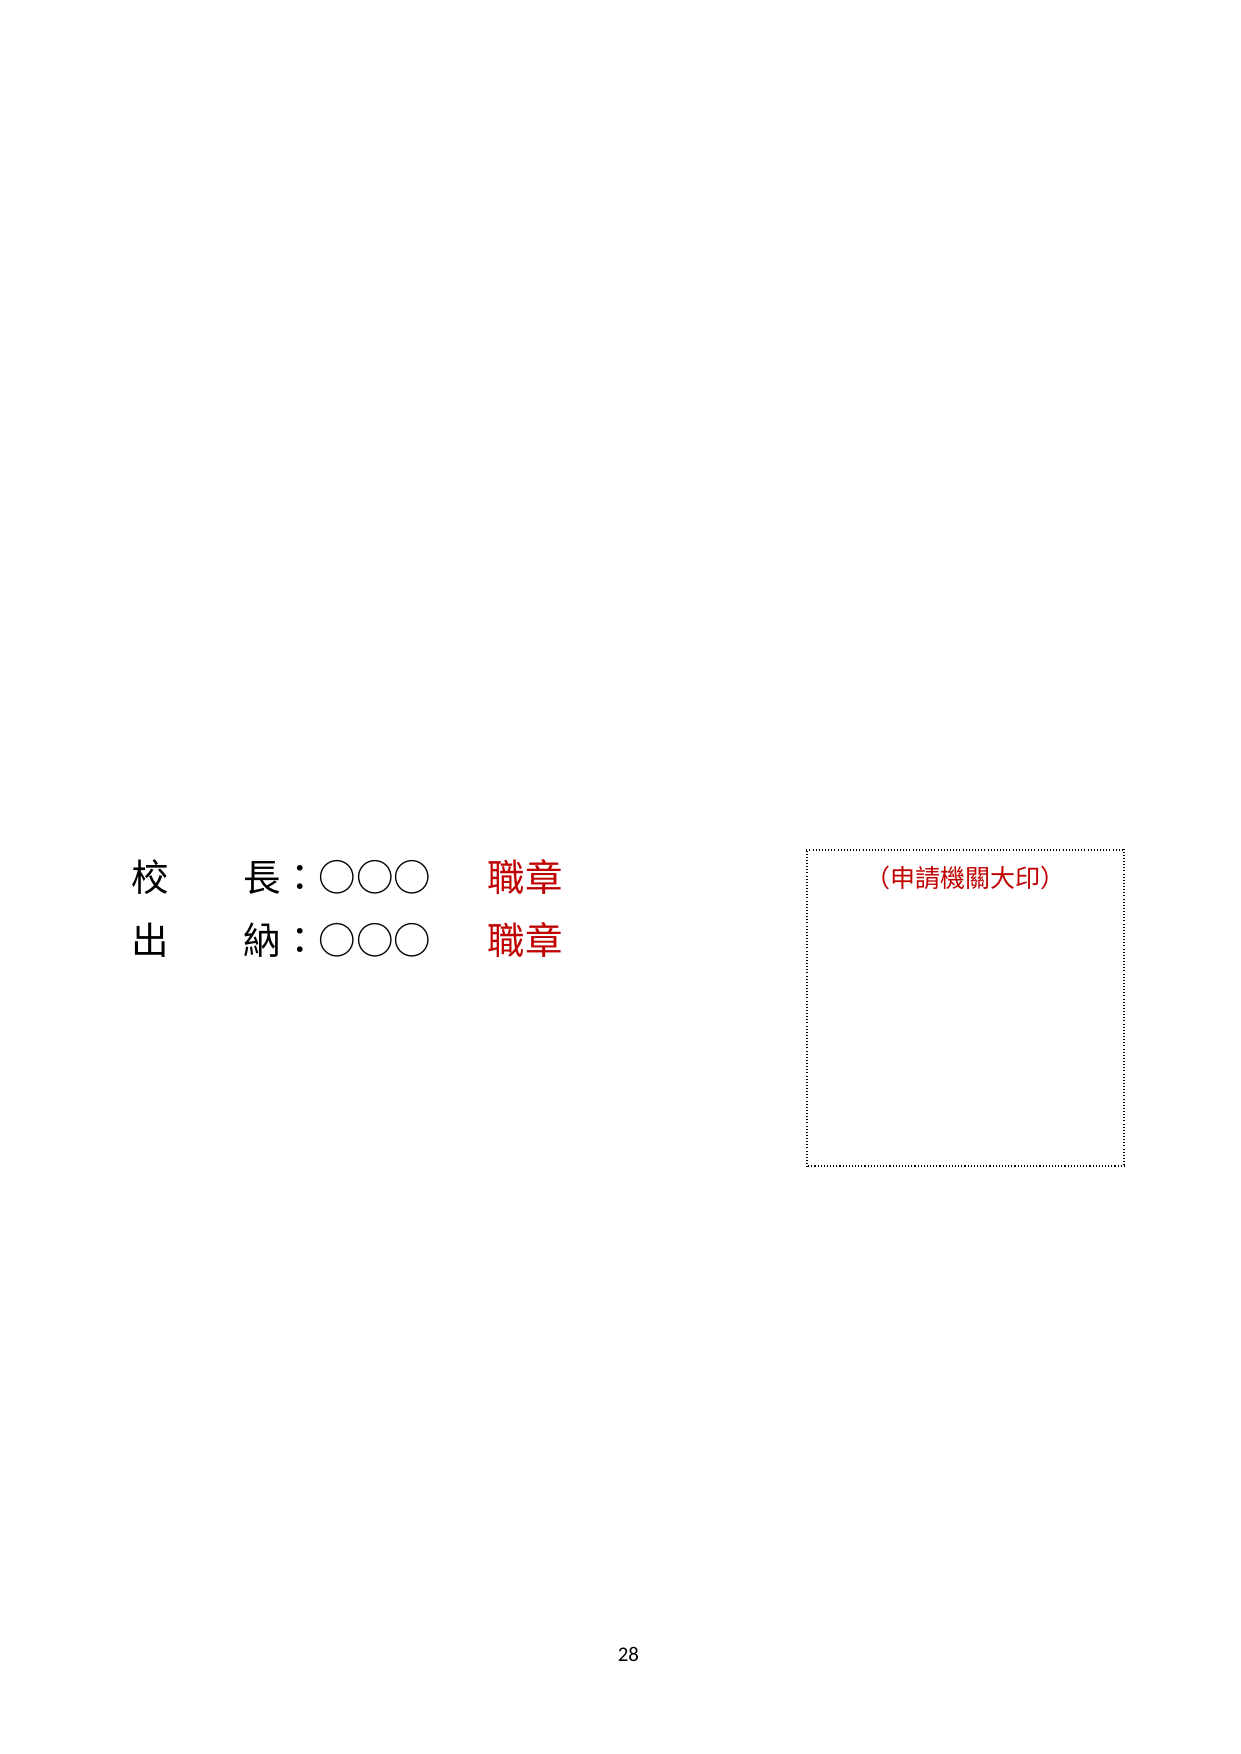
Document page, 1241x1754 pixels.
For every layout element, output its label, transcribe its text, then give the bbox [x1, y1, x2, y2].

text 校 長：○○○ 職章 [131, 834, 1125, 1167]
text （申請機關大印） [823, 858, 1108, 894]
text 出 納：○○○ 職章 [131, 896, 806, 959]
